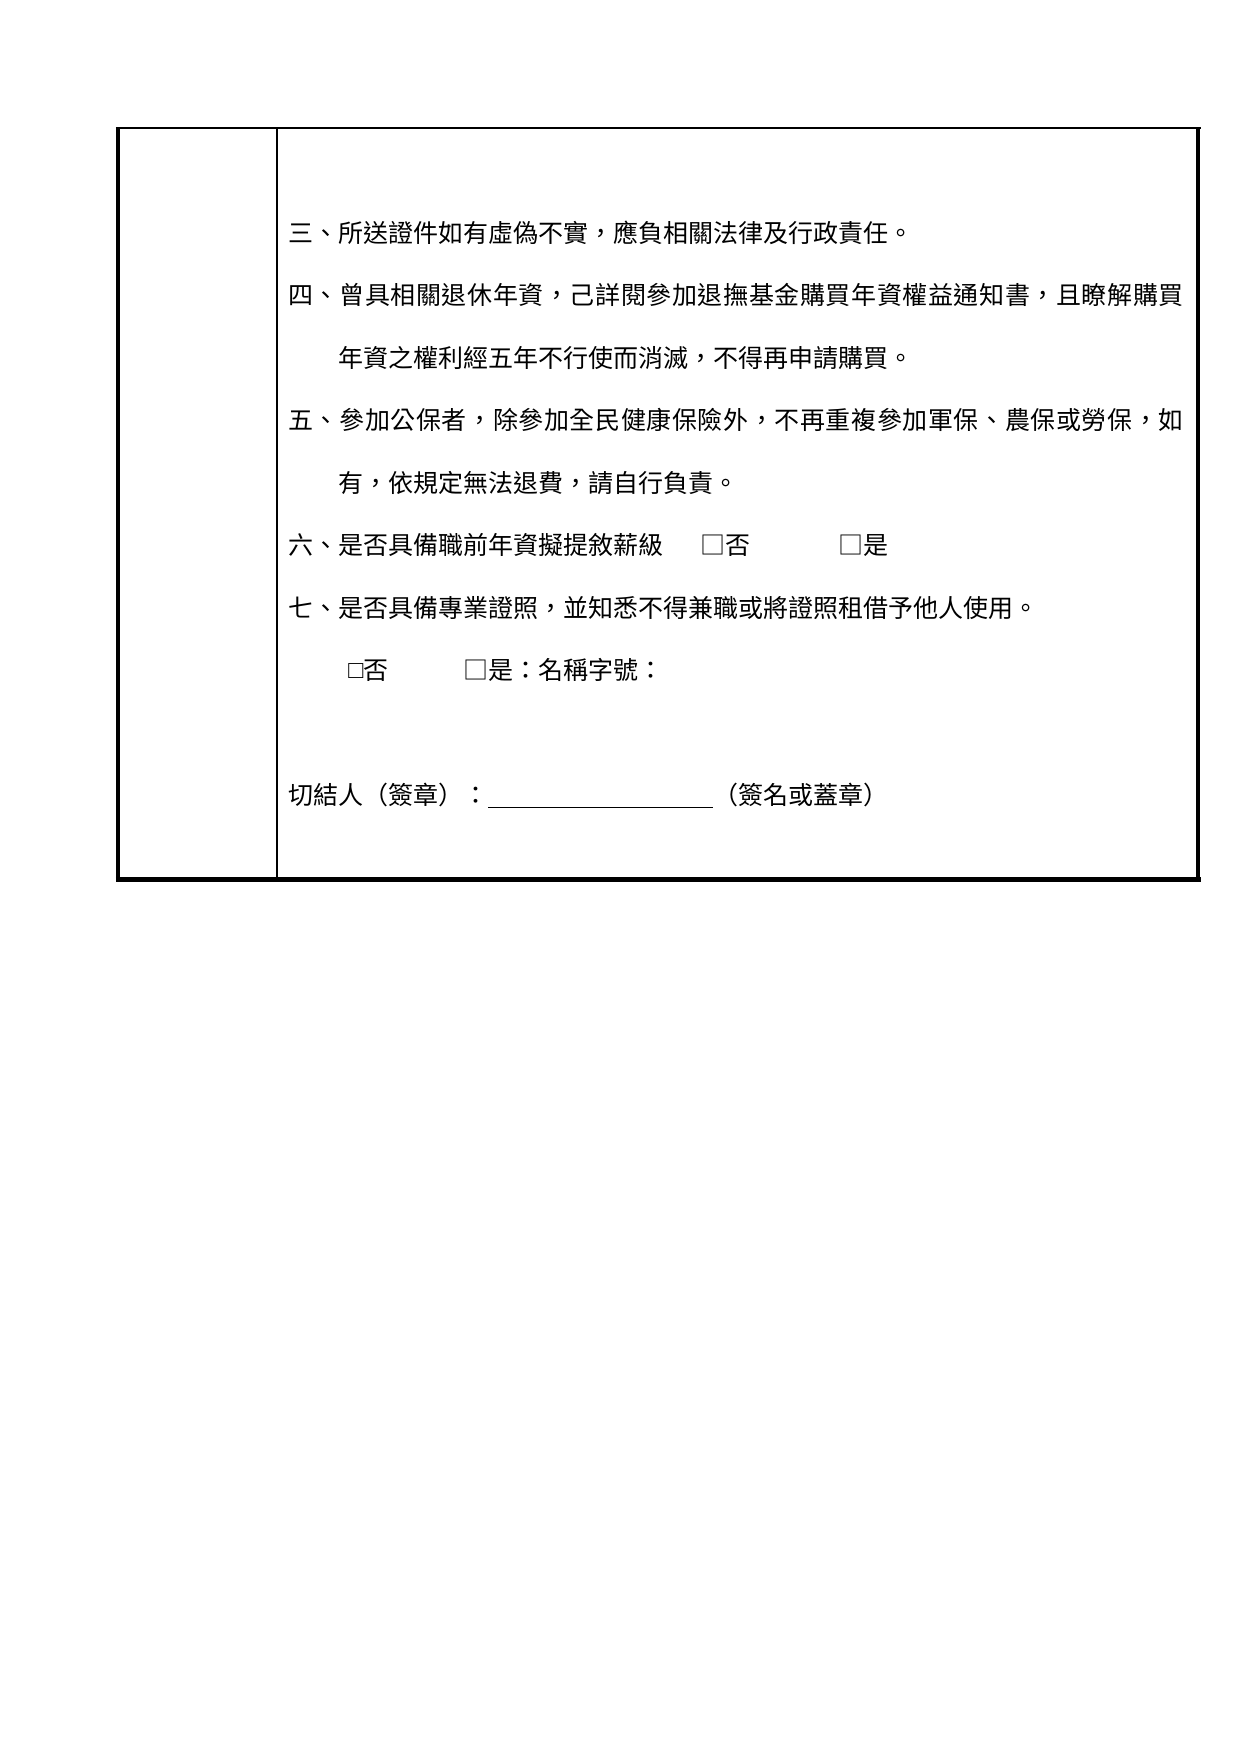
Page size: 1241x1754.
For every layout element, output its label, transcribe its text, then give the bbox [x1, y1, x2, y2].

table_cell 三、所送證件如有虛偽不實，應負相關法律及行政責任。 四、曾具相關退休年資，己詳閱參加退撫基金購買年資權益通知書，且瞭解購買年資之權利經五年不行使而消滅，不得再申請購買。 五、參加公保者，除參加全民健康保險外，不再重複參加軍保、農保或勞保，如有，依規定無法退費，請自行負責。 六、是否具備職前年資擬提敘薪級 □否 □是 七、是否具備專業證照，並知悉不得兼職或將證照租借予他人使用。 □否 □是：名稱字號： 切結人（簽章）： （簽名或蓋章） [278, 129, 1196, 877]
table_cell [120, 129, 276, 877]
